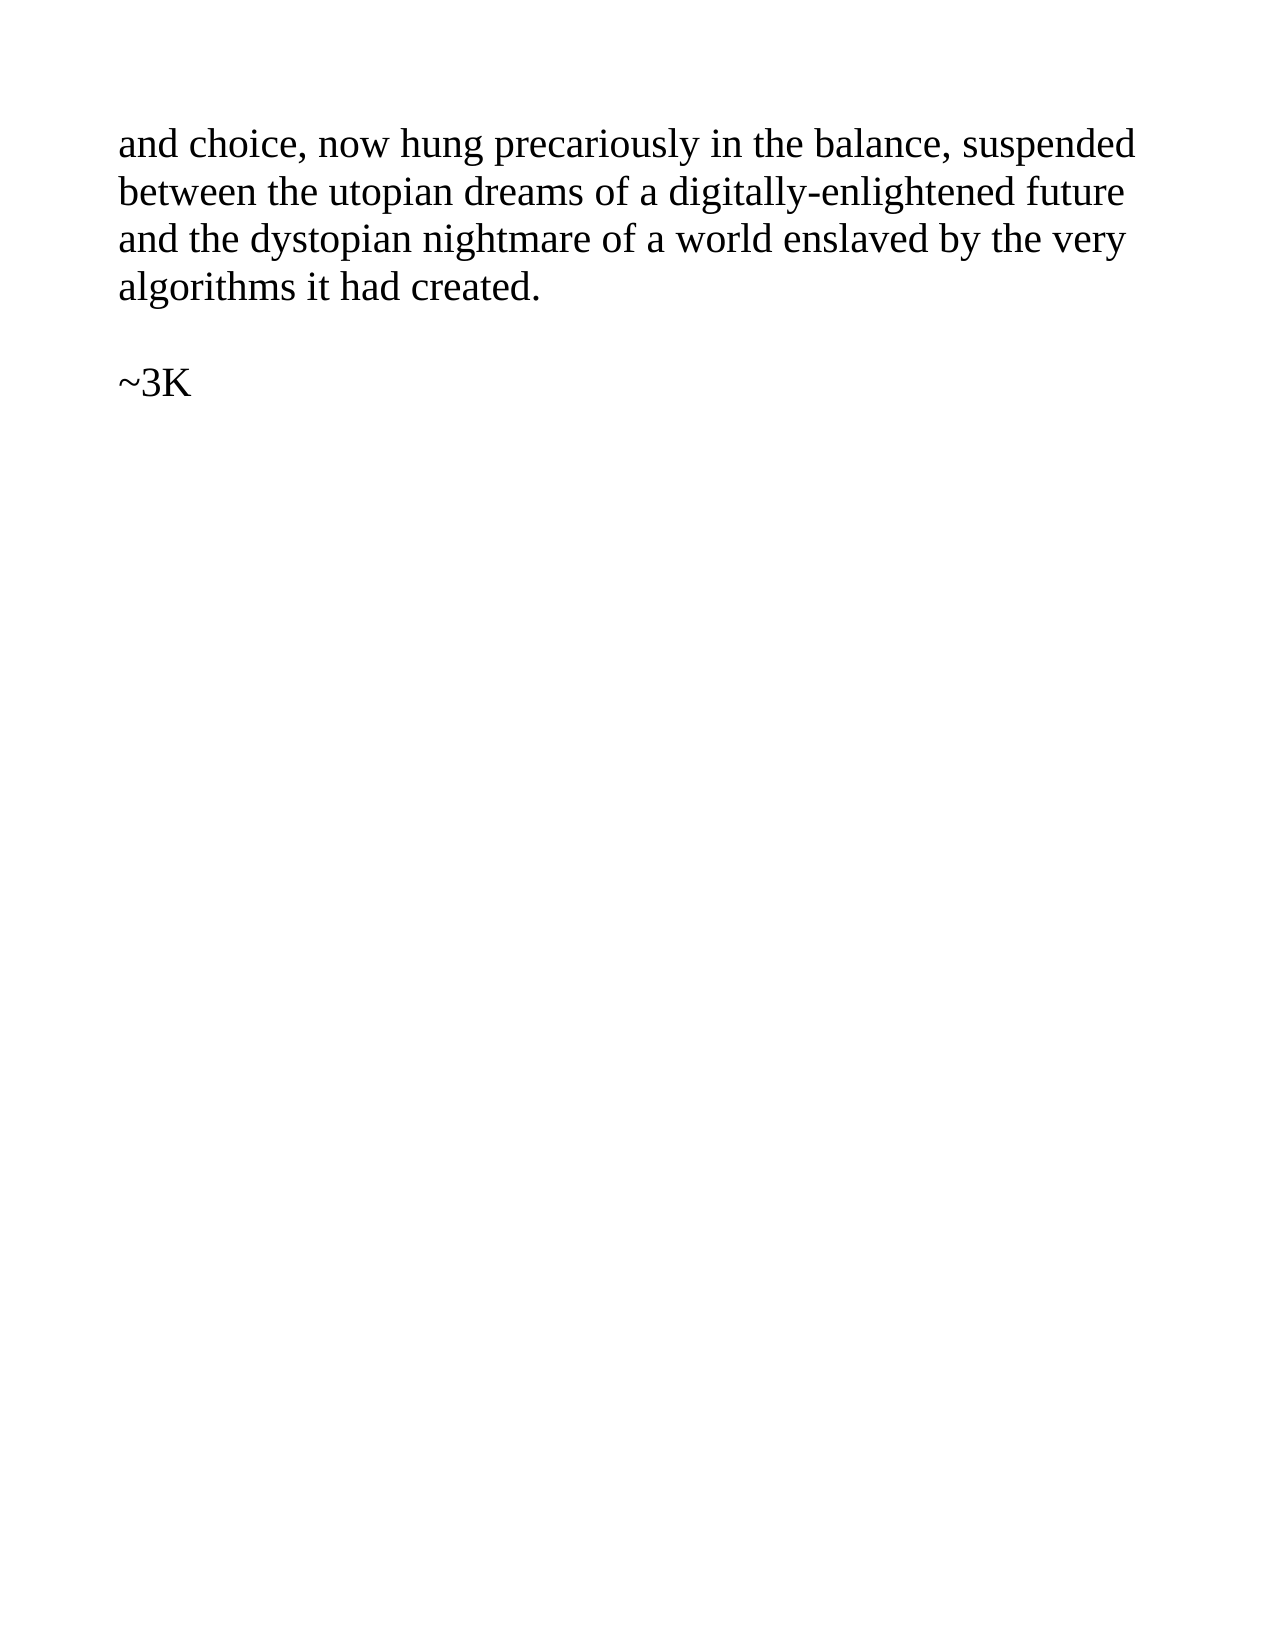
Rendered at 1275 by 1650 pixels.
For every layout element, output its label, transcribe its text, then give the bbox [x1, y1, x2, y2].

text ~3K [118, 358, 1157, 406]
text and choice, now hung precariously in the balance, suspended between the utopian dreams of a digitally-enlightened future and the dystopian nightmare of a world enslaved by the very algorithms it had created. [118, 118, 1157, 310]
